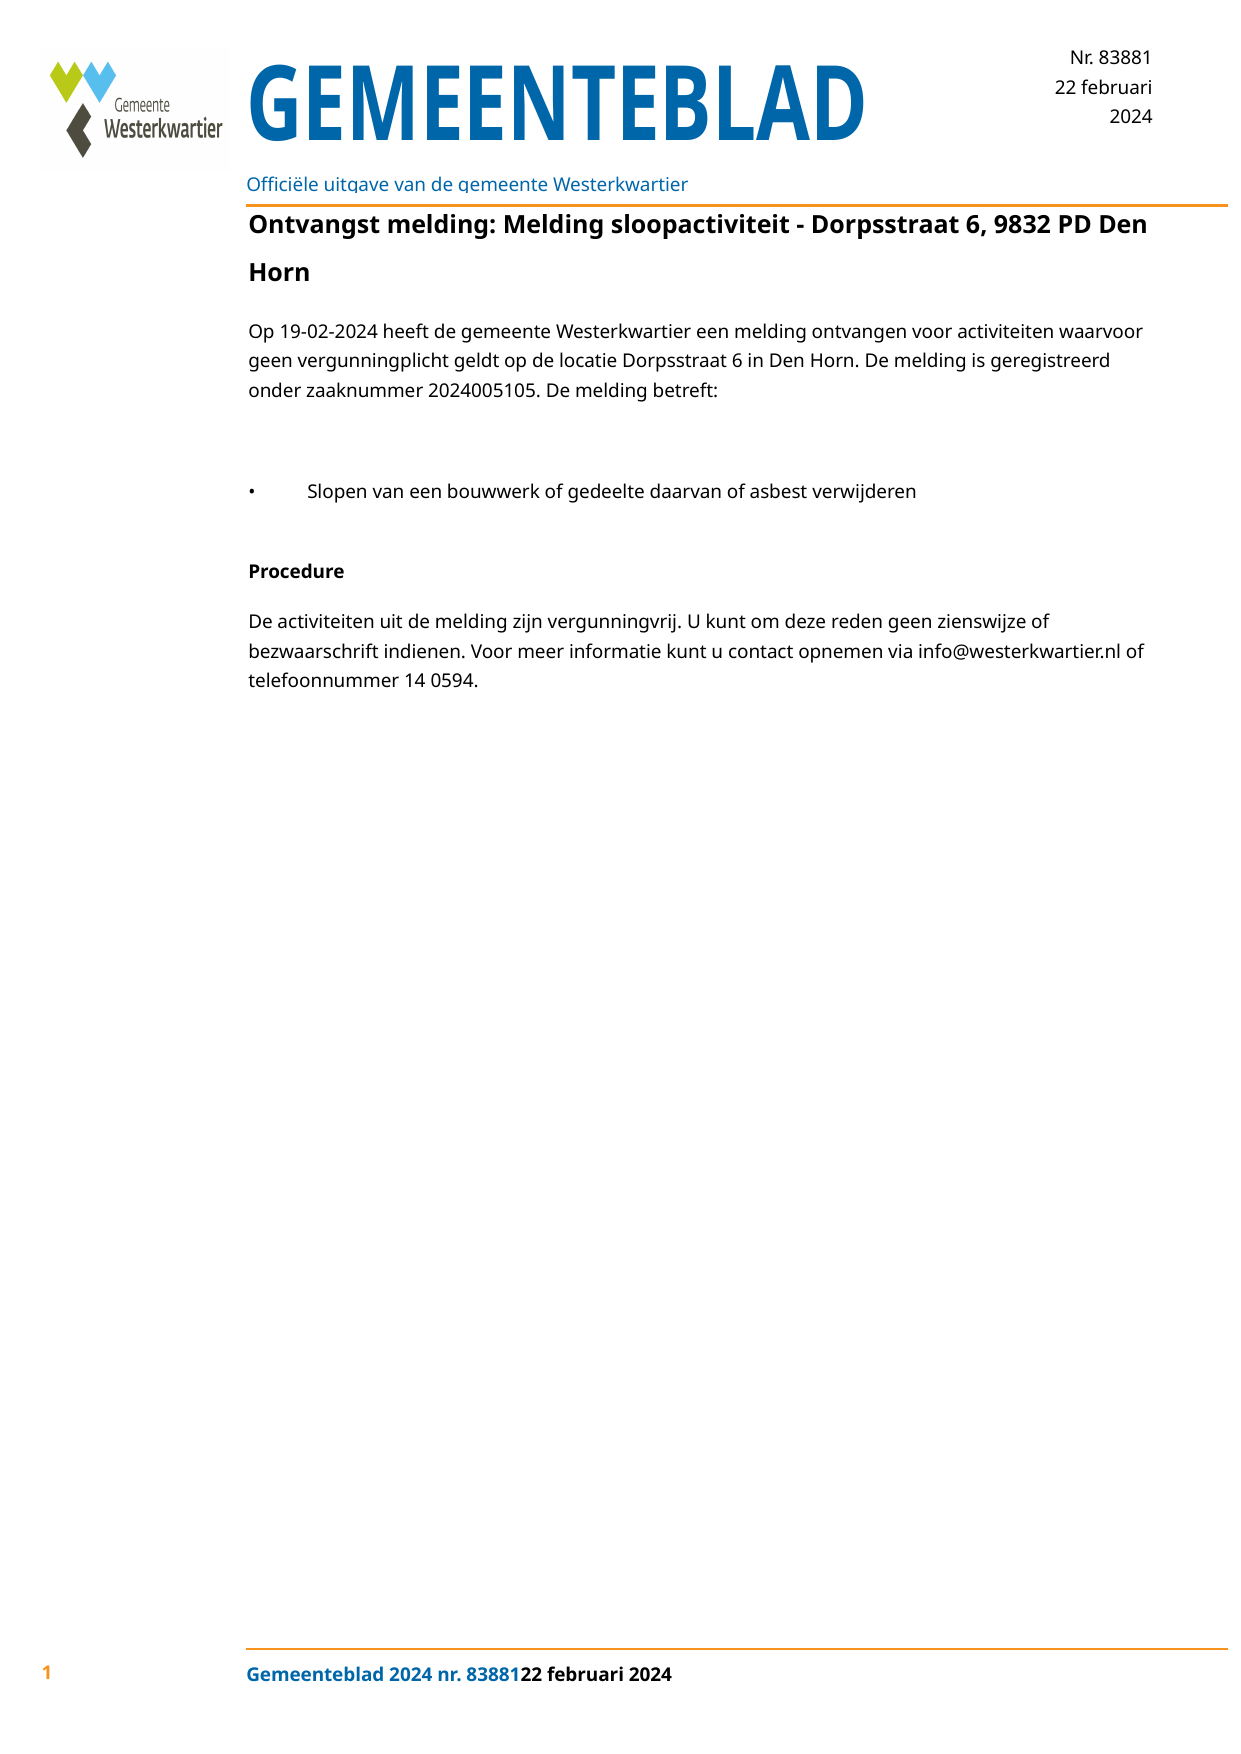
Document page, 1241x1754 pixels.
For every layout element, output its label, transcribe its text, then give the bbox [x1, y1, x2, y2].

text Op 19-02-2024 heeft de gemeente Westerkwartier een melding ontvangen voor activiteiten waarvoor geen vergunningplicht geldt op de locatie Dorpsstraat 6 in Den Horn. De melding is geregistreerd onder zaaknummer 2024005105. De melding betreft: [248, 318, 1152, 403]
text Ontvangst melding: Melding sloopactiviteit - Dorpsstraat 6, 9832 PD Den Horn [248, 207, 1152, 288]
text Procedure [248, 558, 1152, 584]
text De activiteiten uit de melding zijn vergunningvrij. U kunt om deze reden geen zienswijze of bezwaarschrift indienen. Voor meer informatie kunt u contact opnemen via info@westerkwartier.nl of telefoonnummer 14 0594. [248, 608, 1152, 693]
list Slopen van een bouwwerk of gedeelte daarvan of asbest verwijderen [248, 478, 1152, 504]
picture [41, 47, 231, 172]
